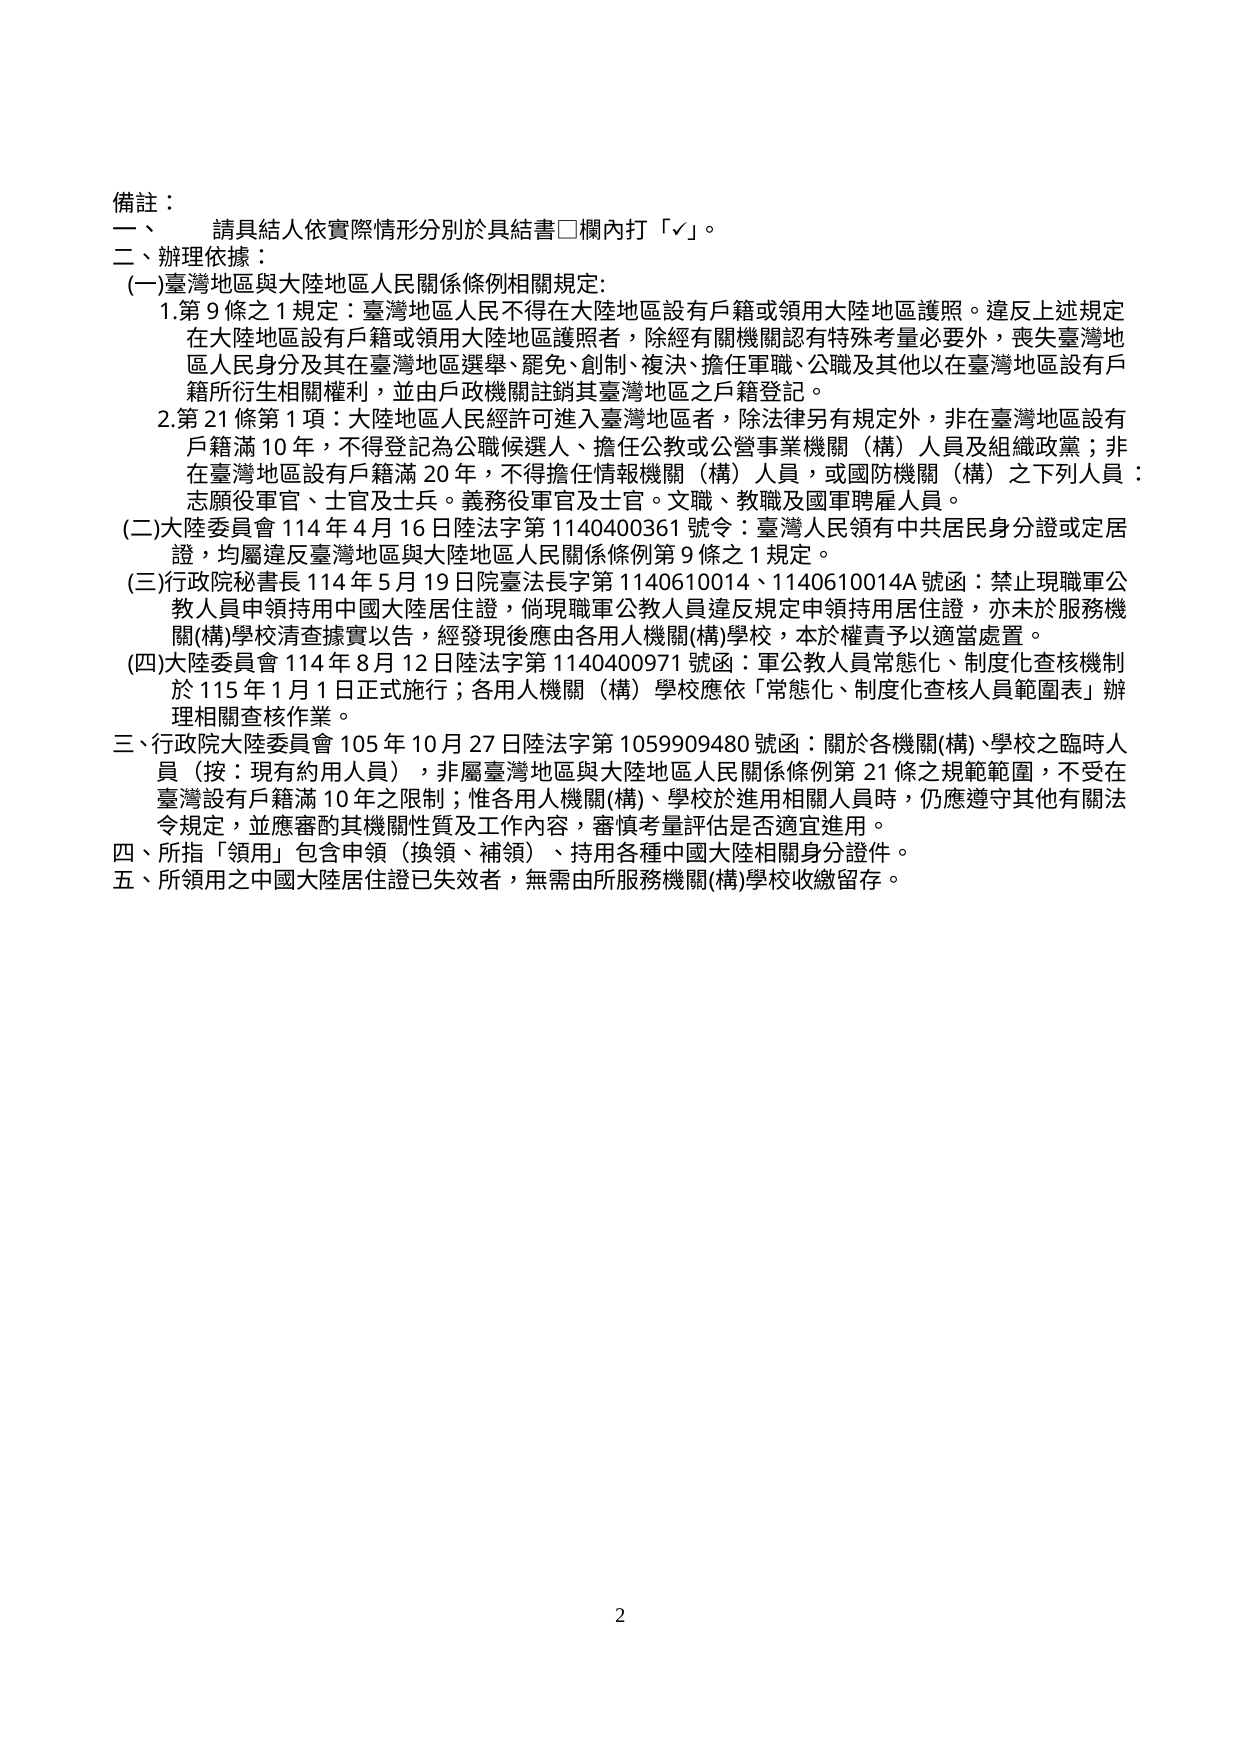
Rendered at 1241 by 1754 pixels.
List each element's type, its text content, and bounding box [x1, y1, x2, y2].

text (三)行政院秘書長114年5月19日院臺法長字第1140610014、1140610014A號函：禁止現職軍公教人員申領持用中國大陸居住證，倘現職軍公教人員違反規定申領持用居住證，亦未於服務機關(構)學校清查據實以告，經發現後應由各用人機關(構)學校，本於權責予以適當處置。 [127, 569, 1128, 650]
text 四、所指「領用」包含申領（換領、補領）、持用各種中國大陸相關身分證件。 [112, 839, 1128, 867]
text (二)大陸委員會114年4月16日陸法字第1140400361號令：臺灣人民領有中共居民身分證或定居證，均屬違反臺灣地區與大陸地區人民關係條例第9條之1規定。 [123, 514, 1128, 569]
text 五、所領用之中國大陸居住證已失效者，無需由所服務機關(構)學校收繳留存。 [112, 867, 1128, 894]
text 備註： [112, 189, 1128, 217]
text 1.第9條之1規定：臺灣地區人民不得在大陸地區設有戶籍或領用大陸地區護照。違反上述規定在大陸地區設有戶籍或領用大陸地區護照者，除經有關機關認有特殊考量必要外，喪失臺灣地區人民身分及其在臺灣地區選舉、罷免、創制、複決、擔任軍職、公職及其他以在臺灣地區設有戶籍所衍生相關權利，並由戶政機關註銷其臺灣地區之戶籍登記。 [159, 298, 1128, 406]
text 三、行政院大陸委員會105年10月27日陸法字第1059909480號函：關於各機關(構)、學校之臨時人員（按：現有約用人員），非屬臺灣地區與大陸地區人民關係條例第21條之規範範圍，不受在臺灣設有戶籍滿10年之限制；惟各用人機關(構)、學校於進用相關人員時，仍應遵守其他有關法令規定，並應審酌其機關性質及工作內容，審慎考量評估是否適宜進用。 [113, 731, 1128, 839]
text 2.第21條第1項：大陸地區人民經許可進入臺灣地區者，除法律另有規定外，非在臺灣地區設有戶籍滿10年，不得登記為公職候選人、擔任公教或公營事業機關（構）人員及組織政黨；非在臺灣地區設有戶籍滿20年，不得擔任情報機關（構）人員，或國防機關（構）之下列人員：志願役軍官、士官及士兵。義務役軍官及士官。文職、教職及國軍聘雇人員。 [157, 406, 1128, 514]
list 請具結人依實際情形分別於具結書□欄內打「」。 [112, 217, 1128, 244]
text (四)大陸委員會114年8月12日陸法字第1140400971號函：軍公教人員常態化、制度化查核機制於115年1月1日正式施行；各用人機關（構）學校應依「常態化、制度化查核人員範圍表」辦理相關查核作業。 [127, 650, 1126, 731]
text 二、辦理依據： [112, 244, 1128, 271]
text (一)臺灣地區與大陸地區人民關係條例相關規定: [112, 271, 1128, 298]
